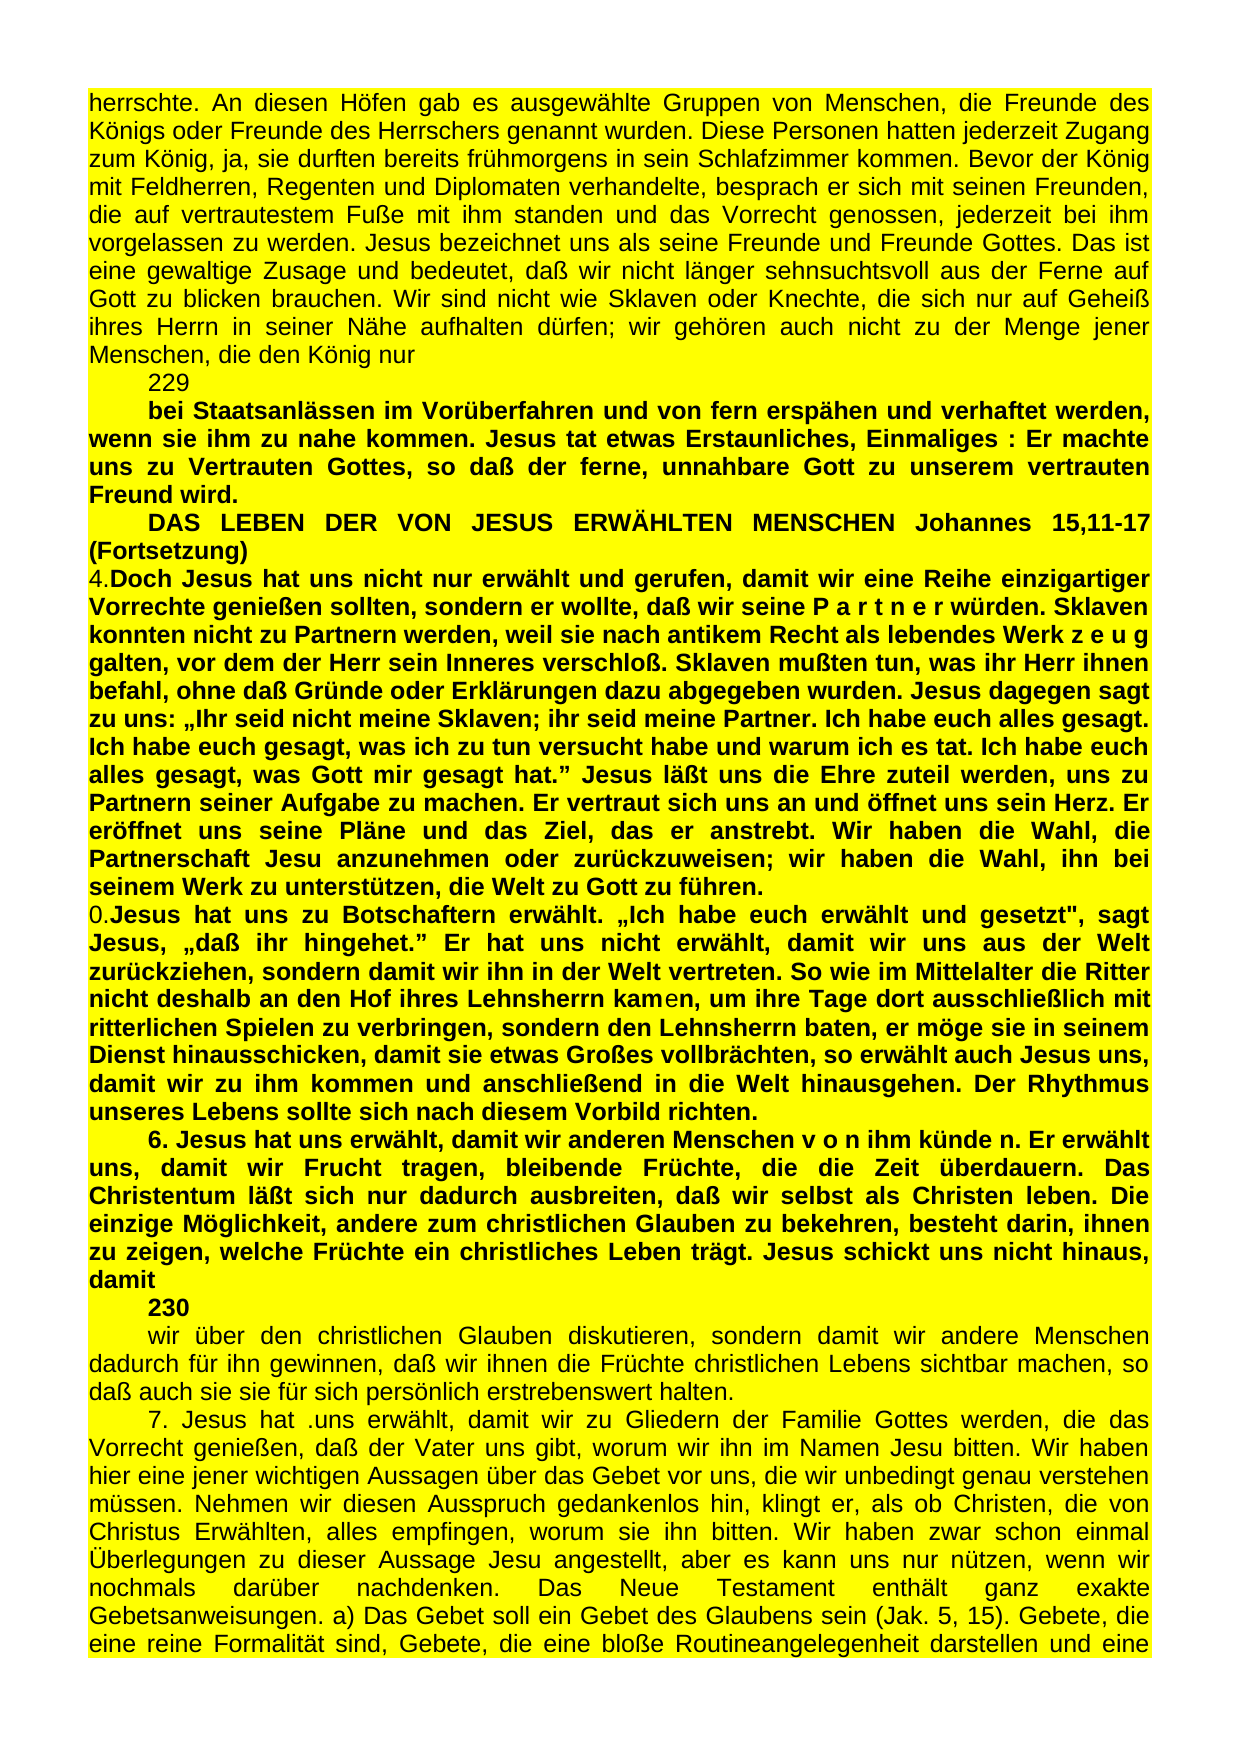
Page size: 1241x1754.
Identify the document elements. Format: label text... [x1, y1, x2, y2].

text 7. Jesus hat .uns erwählt, damit wir zu Gliedern der Familie Gottes werden, die das Vorrecht genießen, daß der Vater uns gibt, worum wir ihn im Namen Jesu bitten. Wir haben hier eine jener wichtigen Aussagen über das Gebet vor uns, die wir unbedingt genau verstehen müssen. Nehmen wir diesen Ausspruch gedankenlos hin, klingt er, als ob Christen, die von Christus Erwählten, alles empfingen, worum sie ihn bitten. Wir haben zwar schon einmal Überlegungen zu dieser Aussage Jesu angestellt, aber es kann uns nur nützen, wenn wir nochmals darüber nachdenken. Das Neue Testament enthält ganz exakte Gebetsanweisungen. a) Das Gebet soll ein Gebet des Glaubens sein (Jak. 5, 15). Gebete, die eine reine Formalität sind, Gebete, die eine bloße Routineangelegenheit darstellen und eine [88, 1406, 1152, 1658]
text 230 [88, 1293, 1152, 1321]
text 229 [88, 369, 1152, 397]
list Doch Jesus hat uns nicht nur erwählt und gerufen, damit wir eine Reihe einzigartiger Vorrechte genießen sollten, sondern er wollte, daß wir seine P a r t n e r würden. Sklaven konnten nicht zu Partnern werden, weil sie nach antikem Recht als lebendes Werk z e u g galten, vor dem der Herr sein Inneres verschloß. Sklaven mußten tun, was ihr Herr ihnen befahl, ohne daß Gründe oder Erklärungen dazu abgegeben wurden. Jesus dagegen sagt zu uns: „Ihr seid nicht meine Sklaven; ihr seid meine Partner. Ich habe euch alles gesagt. Ich habe euch gesagt, was ich zu tun versucht habe und warum ich es tat. Ich habe euch alles gesagt, was Gott mir gesagt hat.” Jesus läßt uns die Ehre zuteil werden, uns zu Partnern seiner Aufgabe zu machen. Er vertraut sich uns an und öffnet uns sein Herz. Er eröffnet uns seine Pläne und das Ziel, das er anstrebt. Wir haben die Wahl, die Partnerschaft Jesu anzunehmen oder zurückzuweisen; wir haben die Wahl, ihn bei seinem Werk zu unterstützen, die Welt zu Gott zu führen. [88, 565, 1152, 901]
text 6. Jesus hat uns erwählt, damit wir anderen Menschen v o n ihm künde n. Er erwählt uns, damit wir Frucht tragen, bleibende Früchte, die die Zeit überdauern. Das Christentum läßt sich nur dadurch ausbreiten, daß wir selbst als Christen leben. Die einzige Möglichkeit, andere zum christlichen Glauben zu bekehren, besteht darin, ihnen zu zeigen, welche Früchte ein christliches Leben trägt. Jesus schickt uns nicht hinaus, damit [88, 1125, 1152, 1293]
text bei Staatsanlässen im Vorüberfahren und von fern erspähen und verhaftet werden, wenn sie ihm zu nahe kommen. Jesus tat etwas Erstaunliches, Einmaliges : Er machte uns zu Vertrauten Gottes, so daß der ferne, unnahbare Gott zu unserem vertrauten Freund wird. [88, 397, 1152, 509]
list Jesus hat uns zu Botschaftern erwählt. „Ich habe euch erwählt und gesetzt", sagt Jesus, „daß ihr hingehet.” Er hat uns nicht erwählt, damit wir uns aus der Welt zurückziehen, sondern damit wir ihn in der Welt vertreten. So wie im Mittelalter die Ritter nicht deshalb an den Hof ihres Lehnsherrn kamen, um ihre Tage dort ausschließlich mit ritterlichen Spielen zu verbringen, sondern den Lehnsherrn baten, er möge sie in seinem Dienst hinausschicken, damit sie etwas Großes vollbrächten, so erwählt auch Jesus uns, damit wir zu ihm kommen und anschließend in die Welt hinausgehen. Der Rhythmus unseres Lebens sollte sich nach diesem Vorbild richten. [88, 901, 1152, 1125]
text herrschte. An diesen Höfen gab es ausgewählte Gruppen von Menschen, die Freunde des Königs oder Freunde des Herrschers genannt wurden. Diese Personen hatten jederzeit Zugang zum König, ja, sie durften bereits frühmorgens in sein Schlafzimmer kommen. Bevor der König mit Feldherren, Regenten und Diplomaten verhandelte, besprach er sich mit seinen Freunden, die auf vertrautestem Fuße mit ihm standen und das Vorrecht genossen, jederzeit bei ihm vorgelassen zu werden. Jesus bezeichnet uns als seine Freunde und Freunde Gottes. Das ist eine gewaltige Zusage und bedeutet, daß wir nicht länger sehnsuchtsvoll aus der Ferne auf Gott zu blicken brauchen. Wir sind nicht wie Sklaven oder Knechte, die sich nur auf Geheiß ihres Herrn in seiner Nähe aufhalten dürfen; wir gehören auch nicht zu der Menge jener Menschen, die den König nur [88, 88, 1152, 369]
text wir über den christlichen Glauben diskutieren, sondern damit wir andere Menschen dadurch für ihn gewinnen, daß wir ihnen die Früchte christlichen Lebens sichtbar machen, so daß auch sie sie für sich persönlich erstrebenswert halten. [88, 1321, 1152, 1406]
text DAS LEBEN DER VON JESUS ERWÄHLTEN MENSCHEN Johannes 15,11-17 (Fortsetzung) [88, 509, 1152, 565]
